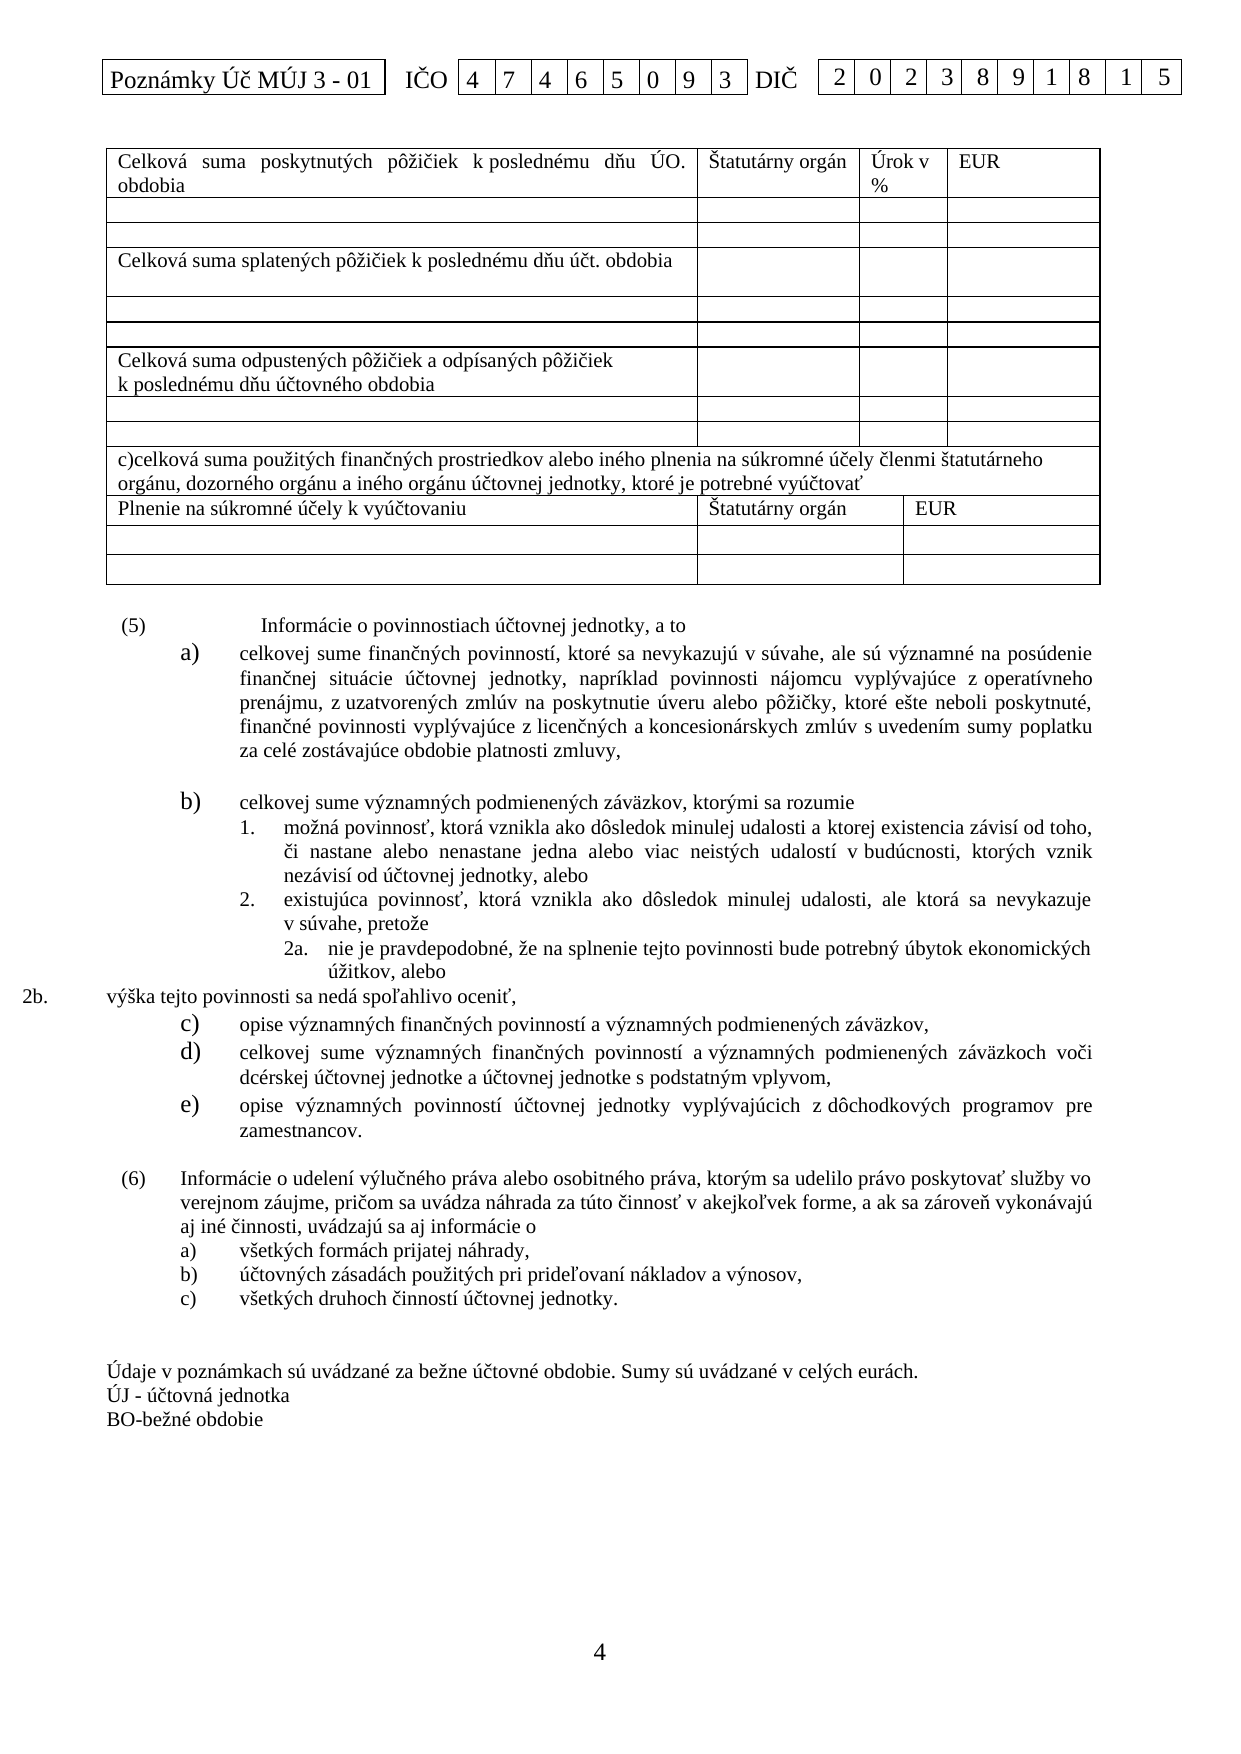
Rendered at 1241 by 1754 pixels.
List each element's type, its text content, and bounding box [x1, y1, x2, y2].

table_cell [107, 297, 697, 321]
table_cell [107, 555, 697, 583]
table_cell [860, 422, 947, 446]
table_cell [698, 555, 903, 583]
table_cell [860, 248, 947, 296]
table_cell [698, 526, 903, 554]
list výška tejto povinnosti sa nedá spoľahlivo oceniť, [22, 983, 1092, 1008]
table_cell [860, 323, 947, 346]
table_cell [948, 323, 1099, 346]
table_cell [948, 198, 1099, 222]
list všetkých druhoch činností účtovnej jednotky. [180, 1286, 1092, 1310]
table_cell [107, 422, 697, 446]
table_cell Celková suma odpustených pôžičiek a odpísaných pôžičiek k poslednému dňu účtovného obdobia [107, 348, 697, 396]
table_cell [107, 223, 697, 247]
list možná povinnosť, ktorá vznikla ako dôsledok minulej udalosti a ktorej existencia závisí od toho, či nastane alebo nenastane jedna alebo viac neistých udalostí v budúcnosti, ktorých vznik nezávisí od účtovnej jednotky, alebo [239, 815, 1092, 887]
table_cell EUR [904, 496, 1099, 524]
table_cell [948, 397, 1099, 421]
list všetkých formách prijatej náhrady, [180, 1238, 1092, 1262]
table_cell [948, 422, 1099, 446]
table_cell Celková suma poskytnutých pôžičiek k poslednému dňu ÚO. obdobia [107, 149, 697, 197]
table_cell Úrok v % [860, 149, 947, 197]
table_cell [698, 297, 859, 321]
text BO-bežné obdobie [106, 1407, 1092, 1431]
table_cell EUR [948, 149, 1099, 197]
table_cell [860, 223, 947, 247]
table_cell Štatutárny orgán [698, 149, 859, 197]
table_cell [107, 397, 697, 421]
table_cell [904, 555, 1099, 583]
table_cell [948, 297, 1099, 321]
list nie je pravdepodobné, že na splnenie tejto povinnosti bude potrebný úbytok ekonomických úžitkov, alebo [283, 935, 1092, 983]
table_cell [698, 248, 859, 296]
list opise významných finančných povinností a významných podmienených záväzkov, [180, 1008, 1092, 1036]
table_cell [107, 323, 697, 346]
table_cell Štatutárny orgán [698, 496, 903, 524]
table_cell [948, 348, 1099, 396]
table_cell [107, 198, 697, 222]
table_cell [698, 198, 859, 222]
table_cell [948, 248, 1099, 296]
table_cell [698, 397, 859, 421]
table_cell [698, 223, 859, 247]
table_cell [698, 348, 859, 396]
table_cell [107, 526, 697, 554]
list celkovej sume významných podmienených záväzkov, ktorými sa rozumie [180, 786, 1092, 815]
table_cell [860, 297, 947, 321]
table_cell [904, 526, 1099, 554]
table_cell [698, 323, 859, 346]
table_cell Plnenie na súkromné účely k vyúčtovaniu [107, 496, 697, 524]
table_cell [860, 348, 947, 396]
list účtovných zásadách použitých pri prideľovaní nákladov a výnosov, [180, 1262, 1092, 1286]
list Informácie o udelení výlučného práva alebo osobitného práva, ktorým sa udelilo právo poskytovať služby vo verejnom záujme, pričom sa uvádza náhrada za túto činnosť v akejkoľvek forme, a ak sa zároveň vykonávajú aj iné činnosti, uvádzajú sa aj informácie o [121, 1166, 1092, 1238]
list existujúca povinnosť, ktorá vznikla ako dôsledok minulej udalosti, ale ktorá sa nevykazuje v súvahe, pretože [239, 887, 1092, 935]
list opise významných povinností účtovnej jednotky vyplývajúcich z dôchodkových programov pre zamestnancov. [180, 1089, 1092, 1142]
table_cell [860, 397, 947, 421]
list Informácie o povinnostiach účtovnej jednotky, a to [121, 613, 1092, 637]
table_cell Celková suma splatených pôžičiek k poslednému dňu účt. obdobia [107, 248, 697, 296]
table_cell c)celková suma použitých finančných prostriedkov alebo iného plnenia na súkromné účely členmi štatutárneho orgánu, dozorného orgánu a iného orgánu účtovnej jednotky, ktoré je potrebné vyúčtovať [107, 447, 1099, 495]
list celkovej sume významných finančných povinností a významných podmienených záväzkoch voči dcérskej účtovnej jednotke a účtovnej jednotke s podstatným vplyvom, [180, 1036, 1092, 1089]
list celkovej sume finančných povinností, ktoré sa nevykazujú v súvahe, ale sú významné na posúdenie finančnej situácie účtovnej jednotky, napríklad povinnosti nájomcu vyplývajúce z operatívneho prenájmu, z uzatvorených zmlúv na poskytnutie úveru alebo pôžičky, ktoré ešte neboli poskytnuté, finančné povinnosti vyplývajúce z licenčných a koncesionárskych zmlúv s uvedením sumy poplatku za celé zostávajúce obdobie platnosti zmluvy, [180, 637, 1092, 762]
table_cell [860, 198, 947, 222]
text Údaje v poznámkach sú uvádzané za bežne účtovné obdobie. Sumy sú uvádzané v celých eurách. [106, 1358, 1092, 1383]
table_cell [698, 422, 859, 446]
text ÚJ - účtovná jednotka [106, 1383, 1092, 1407]
table_cell [948, 223, 1099, 247]
